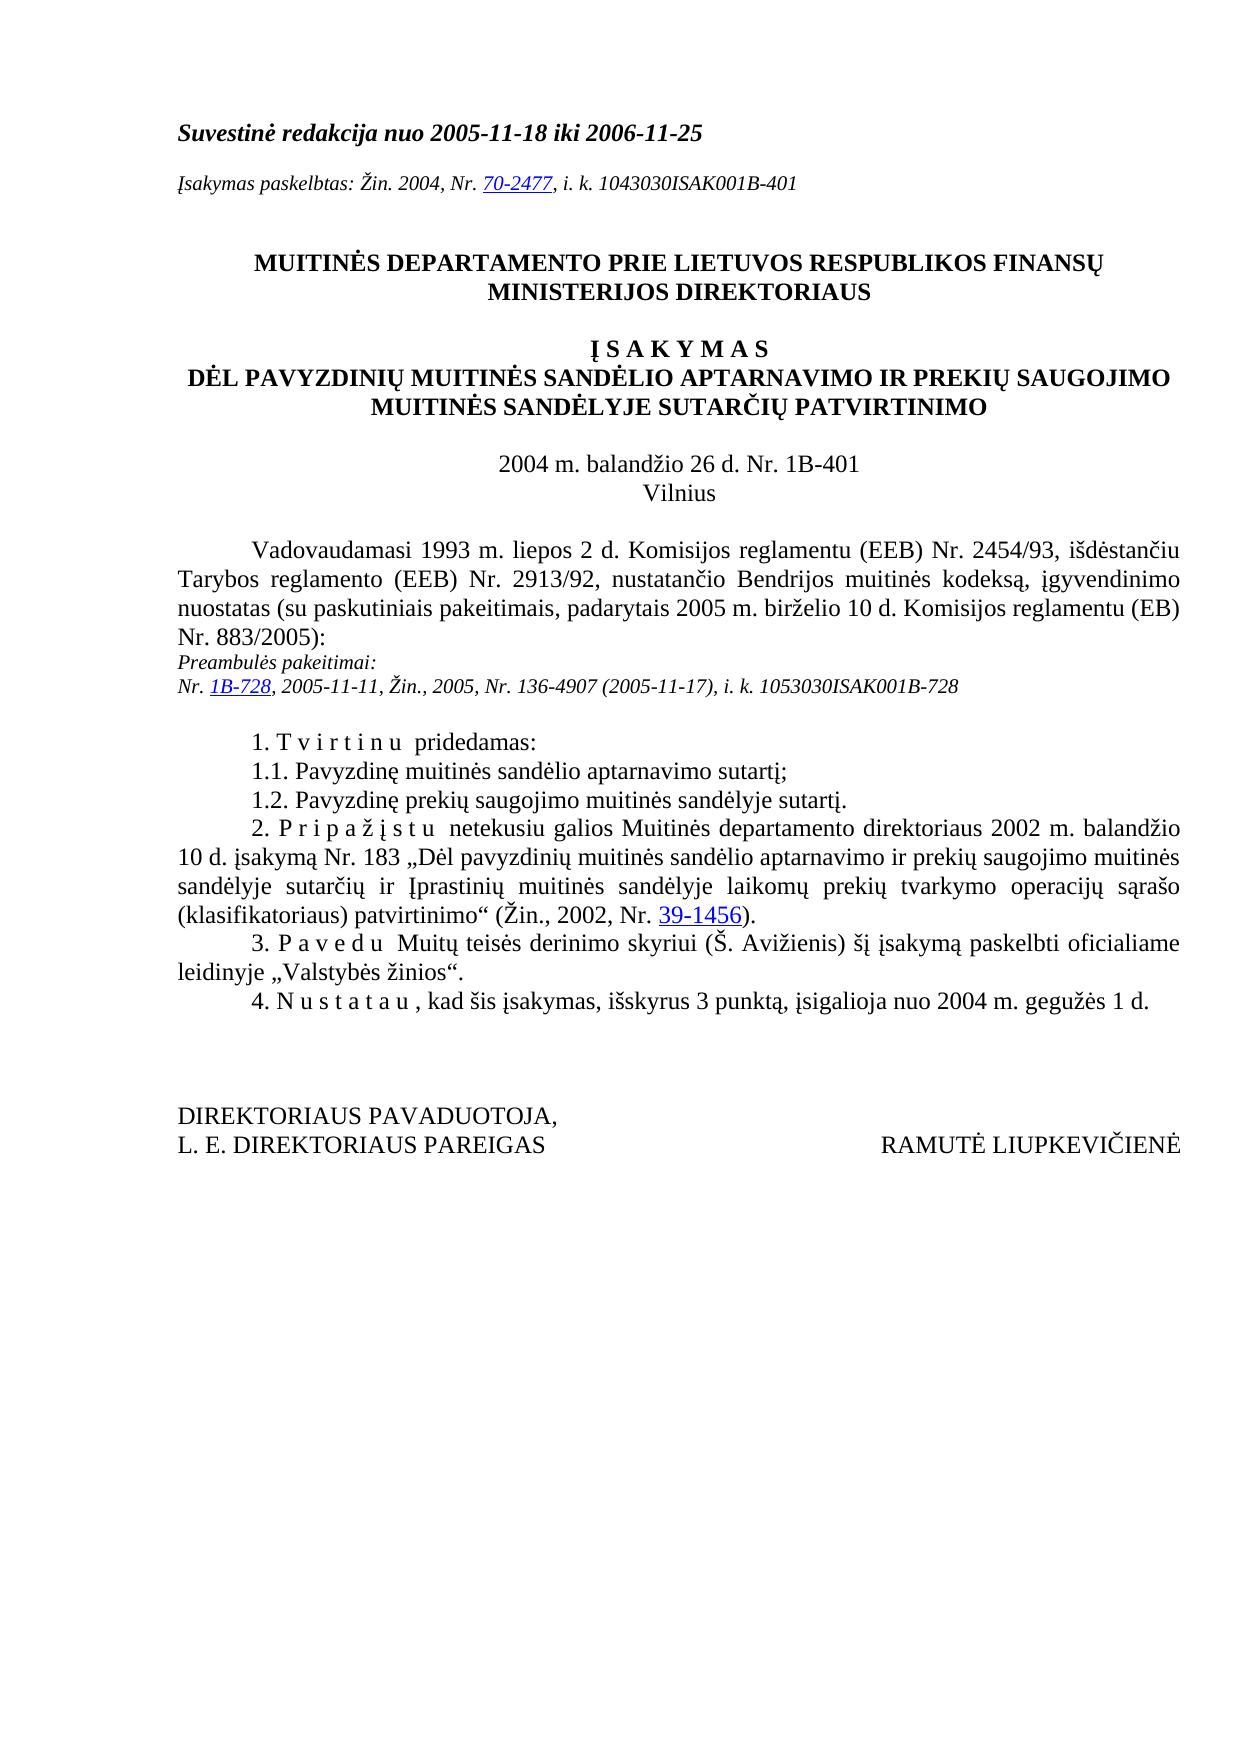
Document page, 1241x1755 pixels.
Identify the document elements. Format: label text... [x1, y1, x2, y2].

text Įsakymas paskelbtas: Žin. 2004, Nr. 70-2477, i. k. 1043030ISAK001B-401 [177, 171, 1181, 195]
text DĖL PAVYZDINIŲ MUITINĖS SANDĖLIO APTARNAVIMO IR PREKIŲ SAUGOJIMO MUITINĖS SANDĖLYJE SUTARČIŲ PATVIRTINIMO [177, 363, 1181, 420]
text Preambulės pakeitimai: [177, 650, 1181, 674]
text 2004 m. balandžio 26 d. Nr. 1B-401 [177, 449, 1181, 478]
text 4. Nustatau, kad šis įsakymas, išskyrus 3 punktą, įsigalioja nuo 2004 m. gegužės 1 d. [177, 986, 1181, 1015]
text 1.1. Pavyzdinę muitinės sandėlio aptarnavimo sutartį; [177, 756, 1181, 785]
text Suvestinė redakcija nuo 2005-11-18 iki 2006-11-25 [177, 118, 1181, 147]
text 1. Tvirtinu pridedamas: [177, 727, 1181, 756]
text MUITINĖS DEPARTAMENTO PRIE LIETUVOS RESPUBLIKOS FINANSŲ MINISTERIJOS DIREKTORIAUS [177, 248, 1181, 305]
text Vilnius [177, 478, 1181, 507]
text Nr. 1B-728, 2005-11-11, Žin., 2005, Nr. 136-4907 (2005-11-17), i. k. 1053030ISAK001B-728 [177, 674, 1181, 698]
text 3. Pavedu Muitų teisės derinimo skyriui (Š. Avižienis) šį įsakymą paskelbti oficialiame leidinyje „Valstybės žinios“. [177, 928, 1181, 986]
text 2. Pripažįstu netekusiu galios Muitinės departamento direktoriaus 2002 m. balandžio 10 d. įsakymą Nr. 183 „Dėl pavyzdinių muitinės sandėlio aptarnavimo ir prekių saugojimo muitinės sandėlyje sutarčių ir Įprastinių muitinės sandėlyje laikomų prekių tvarkymo operacijų sąrašo (klasifikatoriaus) patvirtinimo“ (Žin., 2002, Nr. 39-1456). [177, 813, 1181, 928]
text Į S A K Y M A S [177, 334, 1181, 363]
text Vadovaudamasi 1993 m. liepos 2 d. Komisijos reglamentu (EEB) Nr. 2454/93, išdėstančiu Tarybos reglamento (EEB) Nr. 2913/92, nustatančio Bendrijos muitinės kodeksą, įgyvendinimo nuostatas (su paskutiniais pakeitimais, padarytais 2005 m. birželio 10 d. Komisijos reglamentu (EB) Nr. 883/2005): [177, 535, 1181, 650]
text DIREKTORIAUS PAVADUOTOJA, [177, 1101, 1181, 1130]
text L. E. DIREKTORIAUS PAREIGAS RAMUTĖ LIUPKEVIČIENĖ [177, 1130, 1181, 1158]
text 1.2. Pavyzdinę prekių saugojimo muitinės sandėlyje sutartį. [177, 785, 1181, 813]
